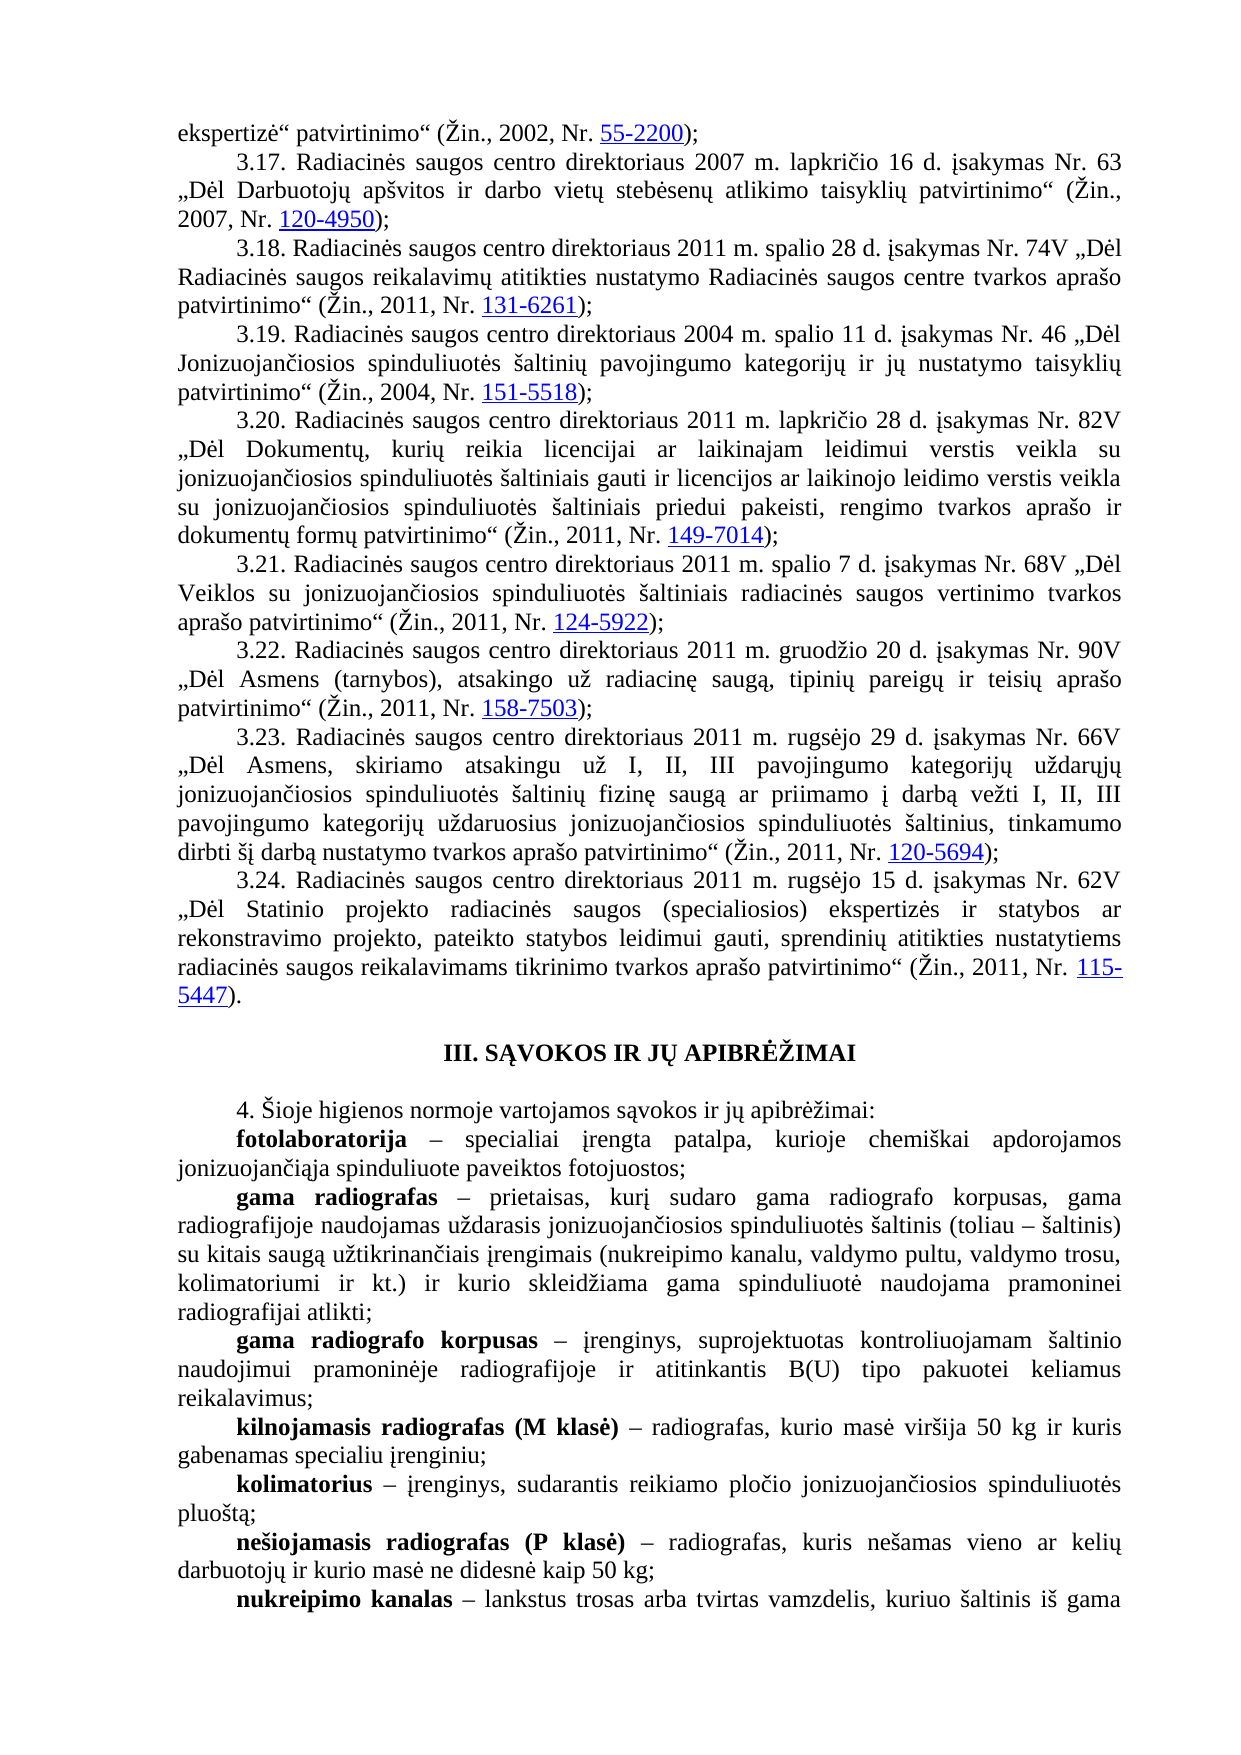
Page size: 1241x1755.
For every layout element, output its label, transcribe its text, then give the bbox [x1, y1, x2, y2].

text nešiojamasis radiografas (P klasė) – radiografas, kuris nešamas vieno ar kelių darbuotojų ir kurio masė ne didesnė kaip 50 kg; [177, 1527, 1122, 1584]
text nukreipimo kanalas – lankstus trosas arba tvirtas vamzdelis, kuriuo šaltinis iš gama [177, 1584, 1122, 1613]
text 3.17. Radiacinės saugos centro direktoriaus 2007 m. lapkričio 16 d. įsakymas Nr. 63 „Dėl Darbuotojų apšvitos ir darbo vietų stebėsenų atlikimo taisyklių patvirtinimo“ (Žin., 2007, Nr. 120-4950); [177, 147, 1122, 233]
text 3.19. Radiacinės saugos centro direktoriaus 2004 m. spalio 11 d. įsakymas Nr. 46 „Dėl Jonizuojančiosios spinduliuotės šaltinių pavojingumo kategorijų ir jų nustatymo taisyklių patvirtinimo“ (Žin., 2004, Nr. 151-5518); [177, 319, 1122, 406]
text kolimatorius – įrenginys, sudarantis reikiamo pločio jonizuojančiosios spinduliuotės pluoštą; [177, 1469, 1122, 1527]
text 3.24. Radiacinės saugos centro direktoriaus 2011 m. rugsėjo 15 d. įsakymas Nr. 62V „Dėl Statinio projekto radiacinės saugos (specialiosios) ekspertizės ir statybos ar rekonstravimo projekto, pateikto statybos leidimui gauti, sprendinių atitikties nustatytiems radiacinės saugos reikalavimams tikrinimo tvarkos aprašo patvirtinimo“ (Žin., 2011, Nr. 115-5447). [177, 866, 1122, 1009]
text kilnojamasis radiografas (M klasė) – radiografas, kurio masė viršija 50 kg ir kuris gabenamas specialiu įrenginiu; [177, 1412, 1122, 1469]
text ekspertizė“ patvirtinimo“ (Žin., 2002, Nr. 55-2200); [177, 118, 1122, 147]
text 3.21. Radiacinės saugos centro direktoriaus 2011 m. spalio 7 d. įsakymas Nr. 68V „Dėl Veiklos su jonizuojančiosios spinduliuotės šaltiniais radiacinės saugos vertinimo tvarkos aprašo patvirtinimo“ (Žin., 2011, Nr. 124-5922); [177, 549, 1122, 636]
text 3.23. Radiacinės saugos centro direktoriaus 2011 m. rugsėjo 29 d. įsakymas Nr. 66V „Dėl Asmens, skiriamo atsakingu už I, II, III pavojingumo kategorijų uždarųjų jonizuojančiosios spinduliuotės šaltinių fizinę saugą ar priimamo į darbą vežti I, II, III pavojingumo kategorijų uždaruosius jonizuojančiosios spinduliuotės šaltinius, tinkamumo dirbti šį darbą nustatymo tvarkos aprašo patvirtinimo“ (Žin., 2011, Nr. 120-5694); [177, 722, 1122, 866]
text 3.22. Radiacinės saugos centro direktoriaus 2011 m. gruodžio 20 d. įsakymas Nr. 90V „Dėl Asmens (tarnybos), atsakingo už radiacinę saugą, tipinių pareigų ir teisių aprašo patvirtinimo“ (Žin., 2011, Nr. 158-7503); [177, 636, 1122, 722]
text 4. Šioje higienos normoje vartojamos sąvokos ir jų apibrėžimai: [177, 1096, 1122, 1124]
text 3.18. Radiacinės saugos centro direktoriaus 2011 m. spalio 28 d. įsakymas Nr. 74V „Dėl Radiacinės saugos reikalavimų atitikties nustatymo Radiacinės saugos centre tvarkos aprašo patvirtinimo“ (Žin., 2011, Nr. 131-6261); [177, 233, 1122, 319]
text gama radiografas – prietaisas, kurį sudaro gama radiografo korpusas, gama radiografijoje naudojamas uždarasis jonizuojančiosios spinduliuotės šaltinis (toliau – šaltinis) su kitais saugą užtikrinančiais įrengimais (nukreipimo kanalu, valdymo pultu, valdymo trosu, kolimatoriumi ir kt.) ir kurio skleidžiama gama spinduliuotė naudojama pramoninei radiografijai atlikti; [177, 1182, 1122, 1326]
text gama radiografo korpusas – įrenginys, suprojektuotas kontroliuojamam šaltinio naudojimui pramoninėje radiografijoje ir atitinkantis B(U) tipo pakuotei keliamus reikalavimus; [177, 1326, 1122, 1412]
text III. SĄVOKOS IR JŲ APIBRĖŽIMAI [177, 1038, 1122, 1067]
text 3.20. Radiacinės saugos centro direktoriaus 2011 m. lapkričio 28 d. įsakymas Nr. 82V „Dėl Dokumentų, kurių reikia licencijai ar laikinajam leidimui verstis veikla su jonizuojančiosios spinduliuotės šaltiniais gauti ir licencijos ar laikinojo leidimo verstis veikla su jonizuojančiosios spinduliuotės šaltiniais priedui pakeisti, rengimo tvarkos aprašo ir dokumentų formų patvirtinimo“ (Žin., 2011, Nr. 149-7014); [177, 406, 1122, 549]
text fotolaboratorija – specialiai įrengta patalpa, kurioje chemiškai apdorojamos jonizuojančiąja spinduliuote paveiktos fotojuostos; [177, 1124, 1122, 1182]
